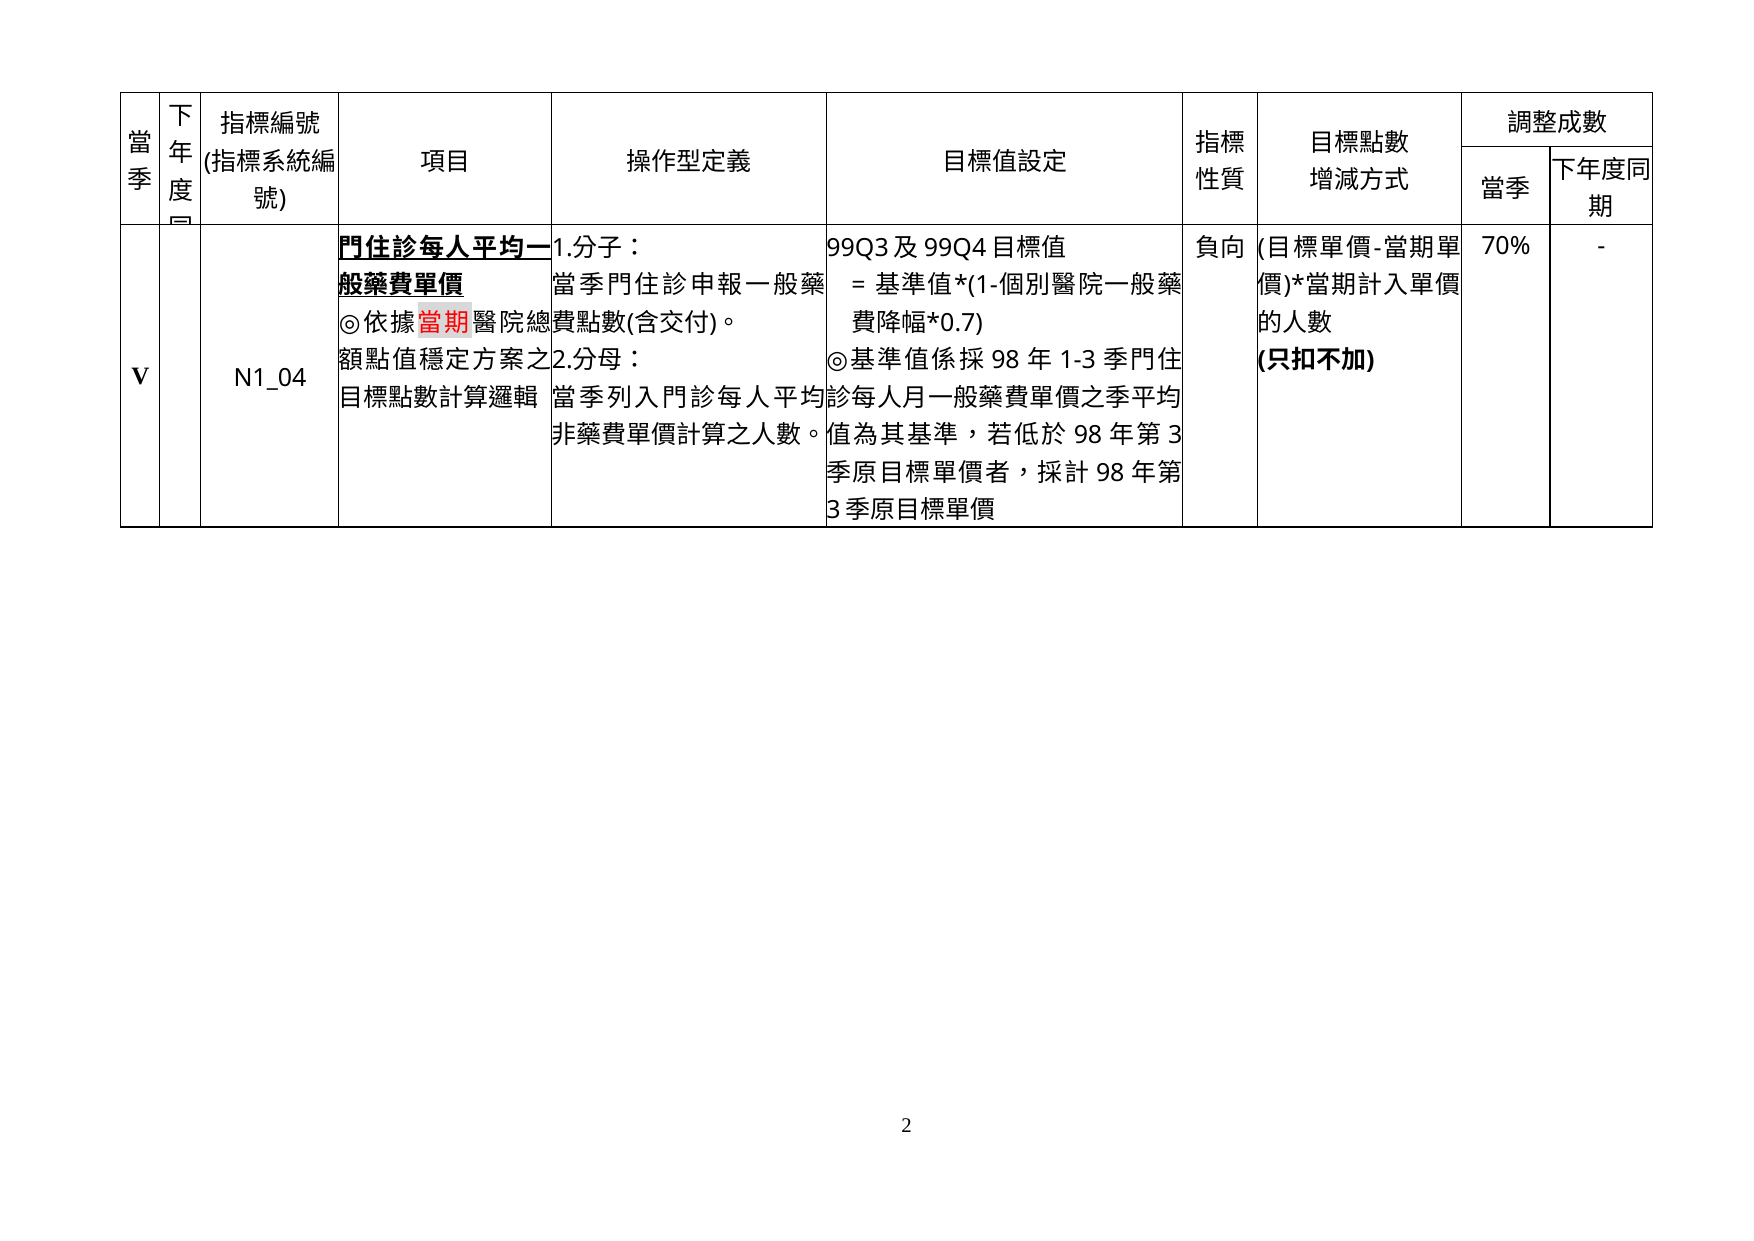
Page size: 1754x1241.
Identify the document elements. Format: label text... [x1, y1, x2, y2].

table_header 指標編號 (指標系統編號) [201, 93, 338, 224]
table_header 目標值設定 [827, 93, 1182, 224]
table_header 項目 [339, 93, 551, 224]
table_cell 下年度同期 [1551, 147, 1652, 224]
table_cell N1_04 [201, 225, 338, 526]
table_cell 負向 [1183, 225, 1257, 526]
table_header 當季 [121, 93, 159, 224]
table_cell V [121, 225, 159, 526]
table_cell 門住診每人平均一 [339, 225, 551, 258]
table_header 下年度同期 [160, 93, 200, 224]
table_cell 當季 [1462, 147, 1549, 224]
table_cell [160, 225, 200, 526]
table_cell - [1551, 225, 1652, 526]
table_cell 70% [1462, 225, 1549, 526]
table_header 下年度同期 [172, 218, 189, 224]
table_cell 99Q3及99Q4目標值 = 基準值*(1-個別醫院一般藥費降幅*0.7) ◎基準值係採98年1-3季門住診每人月一般藥費單價之季平均值為其基準，若低於98年第3季原目標單價者，採計98年第3季原目標單價 [827, 225, 1182, 526]
table_header 調整成數 [1462, 93, 1652, 146]
table_header 目標點數 增減方式 [1258, 93, 1461, 224]
table_header 操作型定義 [552, 93, 826, 224]
table_cell (目標單價-當期單價)*當期計入單價的人數 (只扣不加) [1258, 225, 1461, 526]
table_header 指標 性質 [1183, 93, 1257, 224]
table_cell 1.分子： 當季門住診申報一般藥費點數(含交付)。 2.分母： 當季列入門診每人平均非藥費單價計算之人數。 [552, 225, 826, 526]
table_cell 般藥費單價 ◎依據當期醫院總額點值穩定方案之目標點數計算邏輯 [339, 260, 551, 526]
